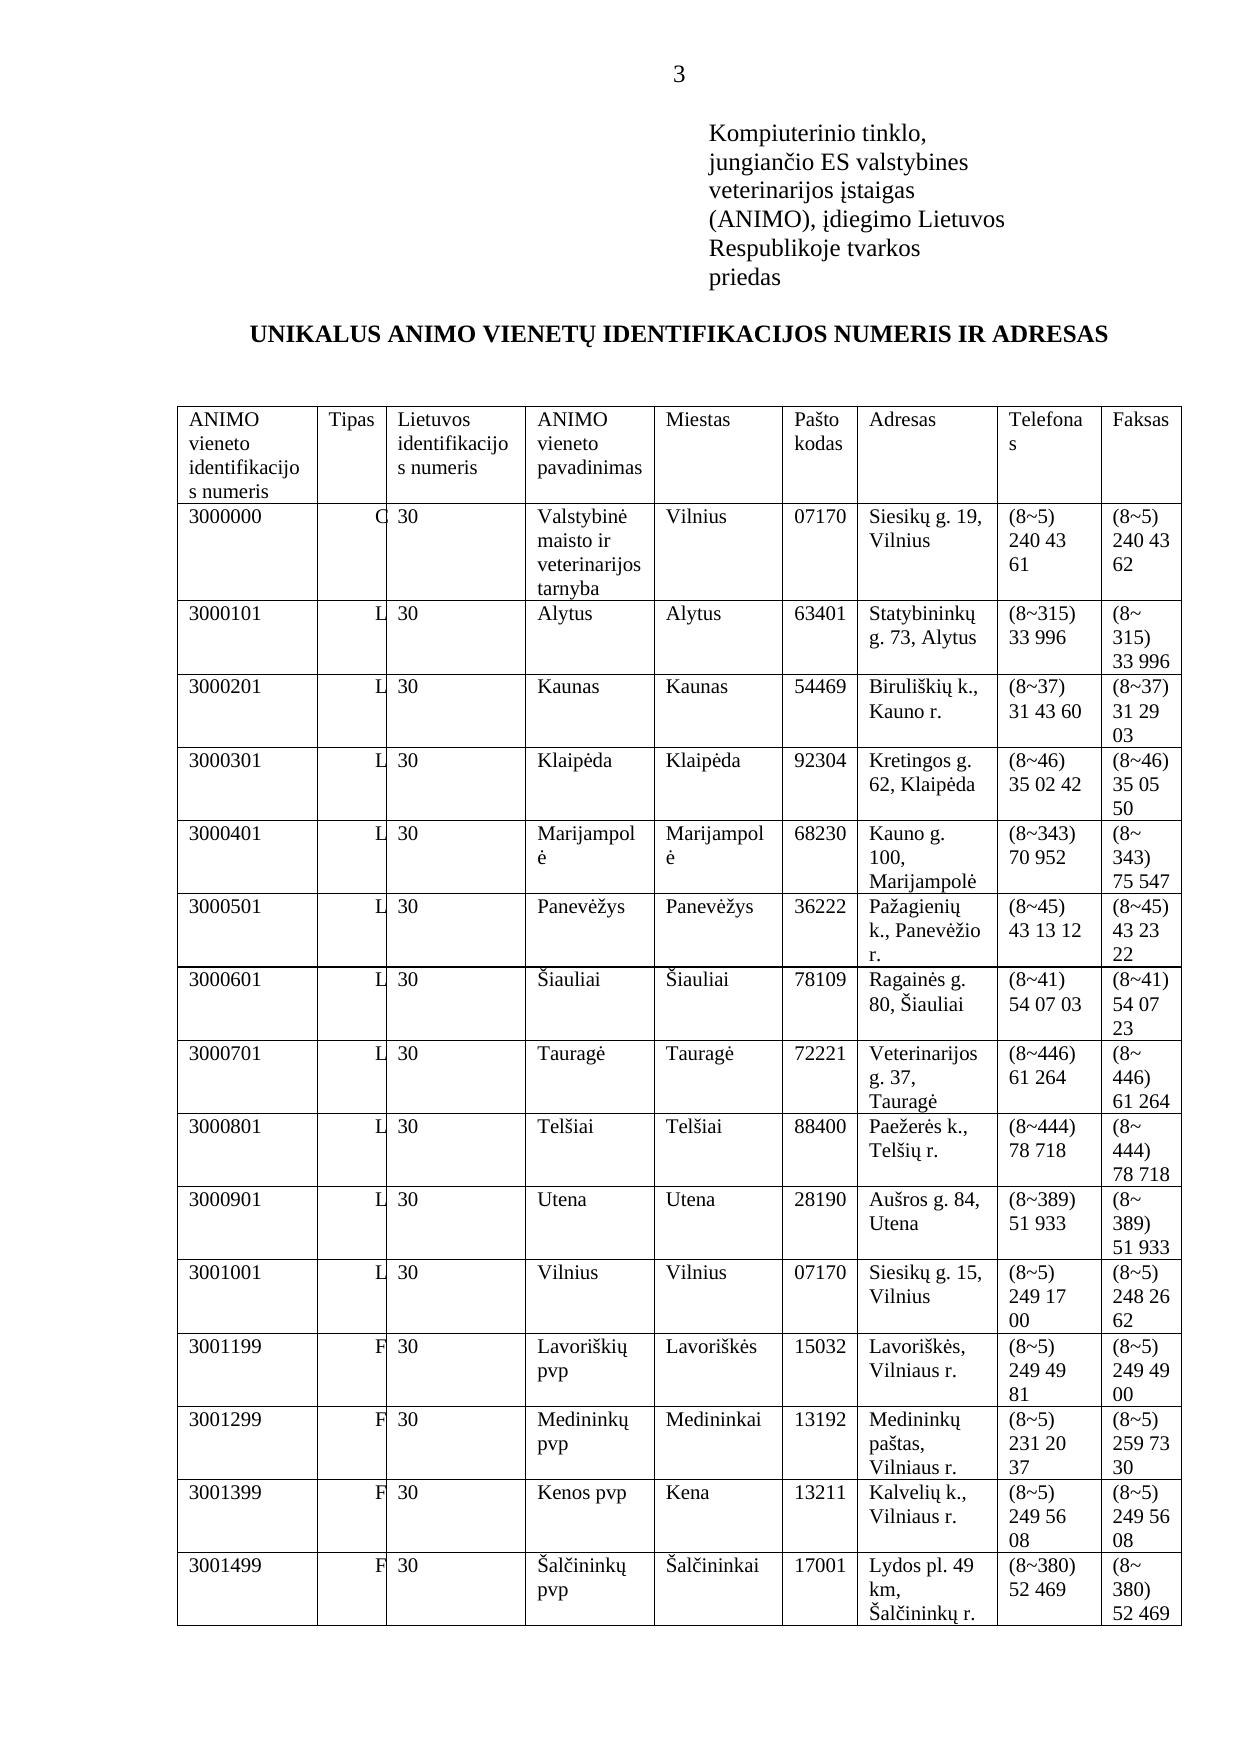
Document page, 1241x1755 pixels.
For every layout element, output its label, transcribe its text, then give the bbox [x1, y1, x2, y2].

table_cell Kaunas [655, 675, 782, 747]
table_cell (8~ 315) 33 996 [1102, 601, 1181, 673]
table_cell (8~ 343) 75 547 [1102, 821, 1181, 893]
table_cell Alytus [655, 601, 782, 673]
table_cell 30 [387, 1260, 525, 1332]
table_header Tipas [318, 407, 386, 503]
table_cell 3000201 [178, 675, 317, 747]
table_cell 3000701 [178, 1041, 317, 1113]
table_cell (8~5) 231 20 37 [998, 1407, 1101, 1479]
table_cell 88400 [783, 1114, 857, 1186]
table_cell (8~ 444) 78 718 [1102, 1114, 1181, 1186]
table_cell (8~45) 43 13 12 [998, 894, 1101, 966]
table_cell Tauragė [655, 1041, 782, 1113]
table_cell (8~5) 249 56 08 [1102, 1480, 1181, 1552]
table_header Adresas [858, 407, 997, 503]
table_cell 13211 [783, 1480, 857, 1552]
table_cell L [318, 1041, 386, 1113]
table_cell Telšiai [526, 1114, 654, 1186]
table_cell (8~46) 35 05 50 [1102, 748, 1181, 820]
table_cell F [318, 1480, 386, 1552]
table_header Lietuvos identifikacijos numeris [387, 407, 525, 503]
table_cell L [318, 1187, 386, 1259]
table_cell 30 [387, 601, 525, 673]
table_cell (8~37) 31 43 60 [998, 675, 1101, 747]
table_cell Marijampolė [526, 821, 654, 893]
table_cell 3001299 [178, 1407, 317, 1479]
table_cell 15032 [783, 1334, 857, 1406]
table_cell 30 [387, 968, 525, 1039]
table_cell Siesikų g. 19, Vilnius [858, 504, 997, 600]
table_cell (8~ 380) 52 469 [1102, 1553, 1181, 1625]
table_cell Biruliškių k., Kauno r. [858, 675, 997, 747]
table_cell Kauno g. 100, Marijampolė [858, 821, 997, 893]
table_cell 30 [387, 1334, 525, 1406]
table_cell Kenos pvp [526, 1480, 654, 1552]
table_cell (8~5) 240 43 61 [998, 504, 1101, 600]
table_cell (8~5) 240 43 62 [1102, 504, 1181, 600]
table_cell Lavoriškių pvp [526, 1334, 654, 1406]
table_cell 92304 [783, 748, 857, 820]
table_cell 30 [387, 1407, 525, 1479]
table_cell Tauragė [526, 1041, 654, 1113]
table_cell (8~41) 54 07 03 [998, 968, 1101, 1039]
table_cell 68230 [783, 821, 857, 893]
table_cell (8~46) 35 02 42 [998, 748, 1101, 820]
text Kompiuterinio tinklo, [709, 118, 1181, 147]
table_cell (8~343) 70 952 [998, 821, 1101, 893]
table_cell (8~389) 51 933 [998, 1187, 1101, 1259]
table_cell (8~41) 54 07 23 [1102, 968, 1181, 1039]
table_cell Vilnius [655, 504, 782, 600]
table_cell Panevėžys [655, 894, 782, 966]
text (ANIMO), įdiegimo Lietuvos [177, 204, 1181, 233]
table_cell Marijampolė [655, 821, 782, 893]
text Respublikoje tvarkos [177, 233, 1181, 262]
table_cell Kretingos g. 62, Klaipėda [858, 748, 997, 820]
table_cell (8~5) 249 17 00 [998, 1260, 1101, 1332]
table_cell 30 [387, 821, 525, 893]
text priedas [177, 262, 1181, 291]
table_cell Pažagienių k., Panevėžio r. [858, 894, 997, 966]
table_cell 13192 [783, 1407, 857, 1479]
table_cell 3000401 [178, 821, 317, 893]
table_cell Telšiai [655, 1114, 782, 1186]
table_cell 3001399 [178, 1480, 317, 1552]
table_cell L [318, 968, 386, 1039]
table_cell 30 [387, 1480, 525, 1552]
table_cell (8~5) 248 26 62 [1102, 1260, 1181, 1332]
table_cell 17001 [783, 1553, 857, 1625]
table_cell (8~ 389) 51 933 [1102, 1187, 1181, 1259]
table_header ANIMO vieneto identifikacijos numeris [178, 407, 317, 503]
table_cell 3000101 [178, 601, 317, 673]
table_cell Veterinarijos g. 37, Tauragė [858, 1041, 997, 1113]
table_cell Medininkų pvp [526, 1407, 654, 1479]
text UNIKALUS ANIMO VIENETŲ IDENTIFIKACIJOS NUMERIS IR ADRESAS [177, 319, 1181, 348]
table_cell 30 [387, 1114, 525, 1186]
table_cell 28190 [783, 1187, 857, 1259]
table_cell Šalčininkų pvp [526, 1553, 654, 1625]
table_cell 30 [387, 675, 525, 747]
table_cell 54469 [783, 675, 857, 747]
table_cell (8~380) 52 469 [998, 1553, 1101, 1625]
table_cell Medininkai [655, 1407, 782, 1479]
table_cell L [318, 748, 386, 820]
table_cell 3001499 [178, 1553, 317, 1625]
table_header Pašto kodas [783, 407, 857, 503]
table_cell L [318, 675, 386, 747]
table_cell L [318, 1260, 386, 1332]
table_cell F [318, 1334, 386, 1406]
table_cell 3000000 [178, 504, 317, 600]
table_cell 3000601 [178, 968, 317, 1039]
table_cell C [318, 504, 386, 600]
table_cell (8~5) 249 56 08 [998, 1480, 1101, 1552]
table_cell 78109 [783, 968, 857, 1039]
table_cell (8~ 446) 61 264 [1102, 1041, 1181, 1113]
table_cell Aušros g. 84, Utena [858, 1187, 997, 1259]
table_cell Šiauliai [526, 968, 654, 1039]
table_cell 30 [387, 894, 525, 966]
table_cell Statybininkų g. 73, Alytus [858, 601, 997, 673]
table_cell Lavoriškės [655, 1334, 782, 1406]
table_cell (8~45) 43 23 22 [1102, 894, 1181, 966]
table_header Miestas [655, 407, 782, 503]
table_cell Lavoriškės, Vilniaus r. [858, 1334, 997, 1406]
table_cell 3000301 [178, 748, 317, 820]
table_cell Siesikų g. 15, Vilnius [858, 1260, 997, 1332]
table_header Telefonas [998, 407, 1101, 503]
table_cell L [318, 821, 386, 893]
table_cell Kena [655, 1480, 782, 1552]
table_cell F [318, 1553, 386, 1625]
text jungiančio ES valstybines [177, 147, 1181, 176]
table_cell Lydos pl. 49 km, Šalčininkų r. [858, 1553, 997, 1625]
table_cell 30 [387, 504, 525, 600]
table_cell 3000901 [178, 1187, 317, 1259]
table_cell Panevėžys [526, 894, 654, 966]
table_cell L [318, 1114, 386, 1186]
table_cell (8~5) 249 49 81 [998, 1334, 1101, 1406]
table_cell 30 [387, 1041, 525, 1113]
text veterinarijos įstaigas [177, 176, 1181, 204]
table_cell Vilnius [526, 1260, 654, 1332]
table_cell Ragainės g. 80, Šiauliai [858, 968, 997, 1039]
table_cell Valstybinė maisto ir veterinarijos tarnyba [526, 504, 654, 600]
table_cell (8~444) 78 718 [998, 1114, 1101, 1186]
table_cell Šiauliai [655, 968, 782, 1039]
table_cell 63401 [783, 601, 857, 673]
table_cell L [318, 601, 386, 673]
table_header ANIMO vieneto pavadinimas [526, 407, 654, 503]
table_cell Utena [655, 1187, 782, 1259]
table_cell (8~37) 31 29 03 [1102, 675, 1181, 747]
table_cell (8~5) 259 73 30 [1102, 1407, 1181, 1479]
table_cell F [318, 1407, 386, 1479]
table_cell 07170 [783, 1260, 857, 1332]
table_cell 30 [387, 1187, 525, 1259]
table_cell Paežerės k., Telšių r. [858, 1114, 997, 1186]
table_cell L [318, 894, 386, 966]
table_cell 07170 [783, 504, 857, 600]
table_cell Klaipėda [526, 748, 654, 820]
table_cell (8~446) 61 264 [998, 1041, 1101, 1113]
table_cell 36222 [783, 894, 857, 966]
table_cell 72221 [783, 1041, 857, 1113]
table_header Faksas [1102, 407, 1181, 503]
table_cell 3001199 [178, 1334, 317, 1406]
table_cell 30 [387, 748, 525, 820]
table_cell Alytus [526, 601, 654, 673]
table_cell Klaipėda [655, 748, 782, 820]
table_cell Šalčininkai [655, 1553, 782, 1625]
table_cell 3000501 [178, 894, 317, 966]
table_cell Medininkų paštas, Vilniaus r. [858, 1407, 997, 1479]
table_cell Vilnius [655, 1260, 782, 1332]
table_cell Kalvelių k., Vilniaus r. [858, 1480, 997, 1552]
table_cell Kaunas [526, 675, 654, 747]
table_cell 3000801 [178, 1114, 317, 1186]
table_cell (8~5) 249 49 00 [1102, 1334, 1181, 1406]
table_cell (8~315) 33 996 [998, 601, 1101, 673]
table_cell 3001001 [178, 1260, 317, 1332]
table_cell 30 [387, 1553, 525, 1625]
table_cell Utena [526, 1187, 654, 1259]
